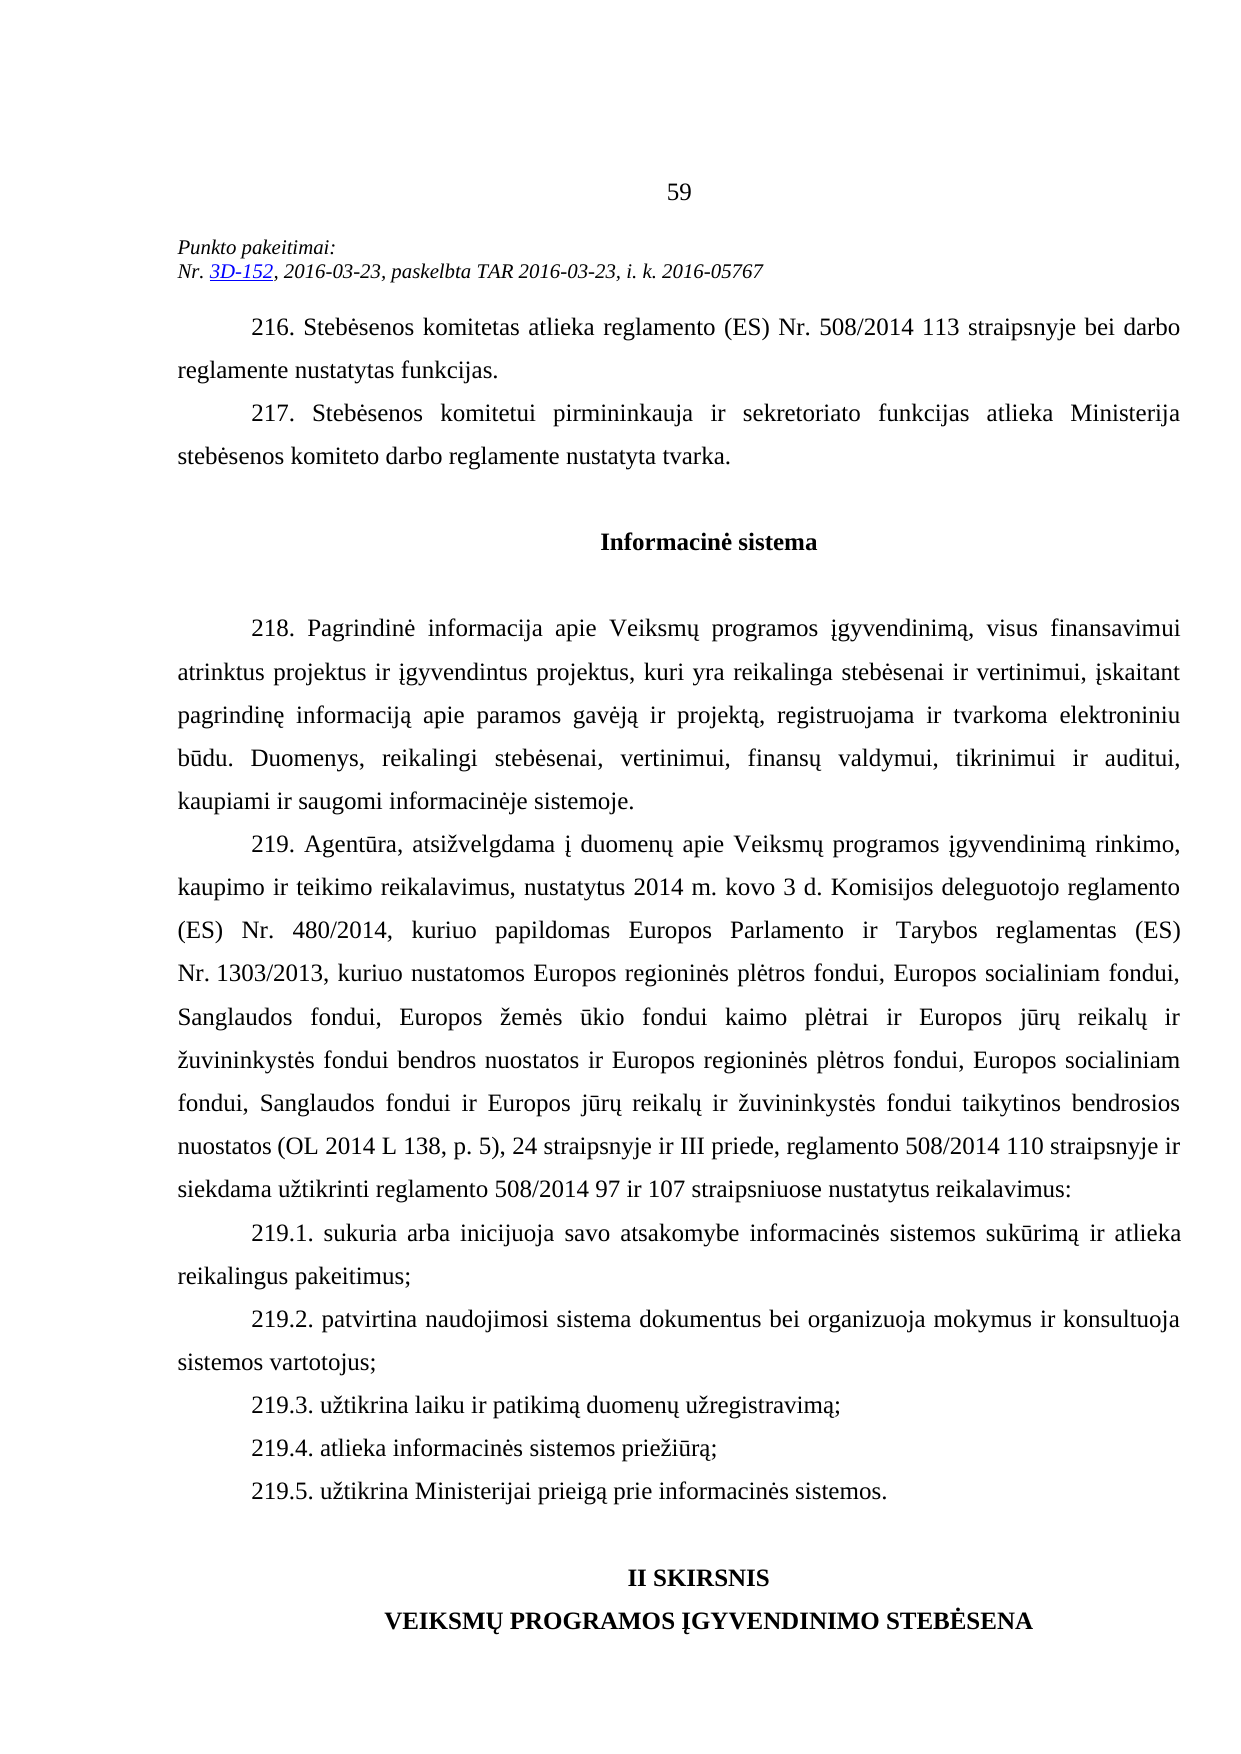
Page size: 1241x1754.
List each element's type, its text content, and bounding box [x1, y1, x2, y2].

text Informacinė sistema [177, 527, 1181, 556]
text 218. Pagrindinė informacija apie Veiksmų programos įgyvendinimą, visus finansavimui atrinktus projektus ir įgyvendintus projektus, kuri yra reikalinga stebėsenai ir vertinimui, įskaitant pagrindinę informaciją apie paramos gavėją ir projektą, registruojama ir tvarkoma elektroniniu būdu. Duomenys, reikalingi stebėsenai, vertinimui, finansų valdymui, tikrinimui ir auditui, kaupiami ir saugomi informacinėje sistemoje. [177, 613, 1181, 815]
text VEIKSMŲ PROGRAMOS ĮGYVENDINIMO STEBĖSENA [177, 1606, 1181, 1634]
text 219. Agentūra, atsižvelgdama į duomenų apie Veiksmų programos įgyvendinimą rinkimo, kaupimo ir teikimo reikalavimus, nustatytus 2014 m. kovo 3 d. Komisijos deleguotojo reglamento (ES) Nr. 480/2014, kuriuo papildomas Europos Parlamento ir Tarybos reglamentas (ES) Nr. 1303/2013, kuriuo nustatomos Europos regioninės plėtros fondui, Europos socialiniam fondui, Sanglaudos fondui, Europos žemės ūkio fondui kaimo plėtrai ir Europos jūrų reikalų ir žuvininkystės fondui bendros nuostatos ir Europos regioninės plėtros fondui, Europos socialiniam fondui, Sanglaudos fondui ir Europos jūrų reikalų ir žuvininkystės fondui taikytinos bendrosios nuostatos (OL 2014 L 138, p. 5), 24 straipsnyje ir III priede, reglamento 508/2014 110 straipsnyje ir siekdama užtikrinti reglamento 508/2014 97 ir 107 straipsniuose nustatytus reikalavimus: [177, 829, 1181, 1203]
text 219.4. atlieka informacinės sistemos priežiūrą; [177, 1433, 1181, 1462]
text 219.1. sukuria arba inicijuoja savo atsakomybe informacinės sistemos sukūrimą ir atlieka reikalingus pakeitimus; [177, 1218, 1181, 1289]
text 216. Stebėsenos komitetas atlieka reglamento (ES) Nr. 508/2014 113 straipsnyje bei darbo reglamente nustatytas funkcijas. [177, 312, 1181, 383]
text 219.3. užtikrina laiku ir patikimą duomenų užregistravimą; [177, 1390, 1181, 1419]
text Nr. 3D-152, 2016-03-23, paskelbta TAR 2016-03-23, i. k. 2016-05767 [177, 259, 1181, 283]
text 219.2. patvirtina naudojimosi sistema dokumentus bei organizuoja mokymus ir konsultuoja sistemos vartotojus; [177, 1304, 1181, 1376]
text 217. Stebėsenos komitetui pirmininkauja ir sekretoriato funkcijas atlieka Ministerija stebėsenos komiteto darbo reglamente nustatyta tvarka. [177, 398, 1181, 470]
text 219.5. užtikrina Ministerijai prieigą prie informacinės sistemos. [177, 1476, 1181, 1505]
text II SKIRSNIS [568, 1563, 1181, 1591]
text Punkto pakeitimai: [177, 235, 1181, 259]
